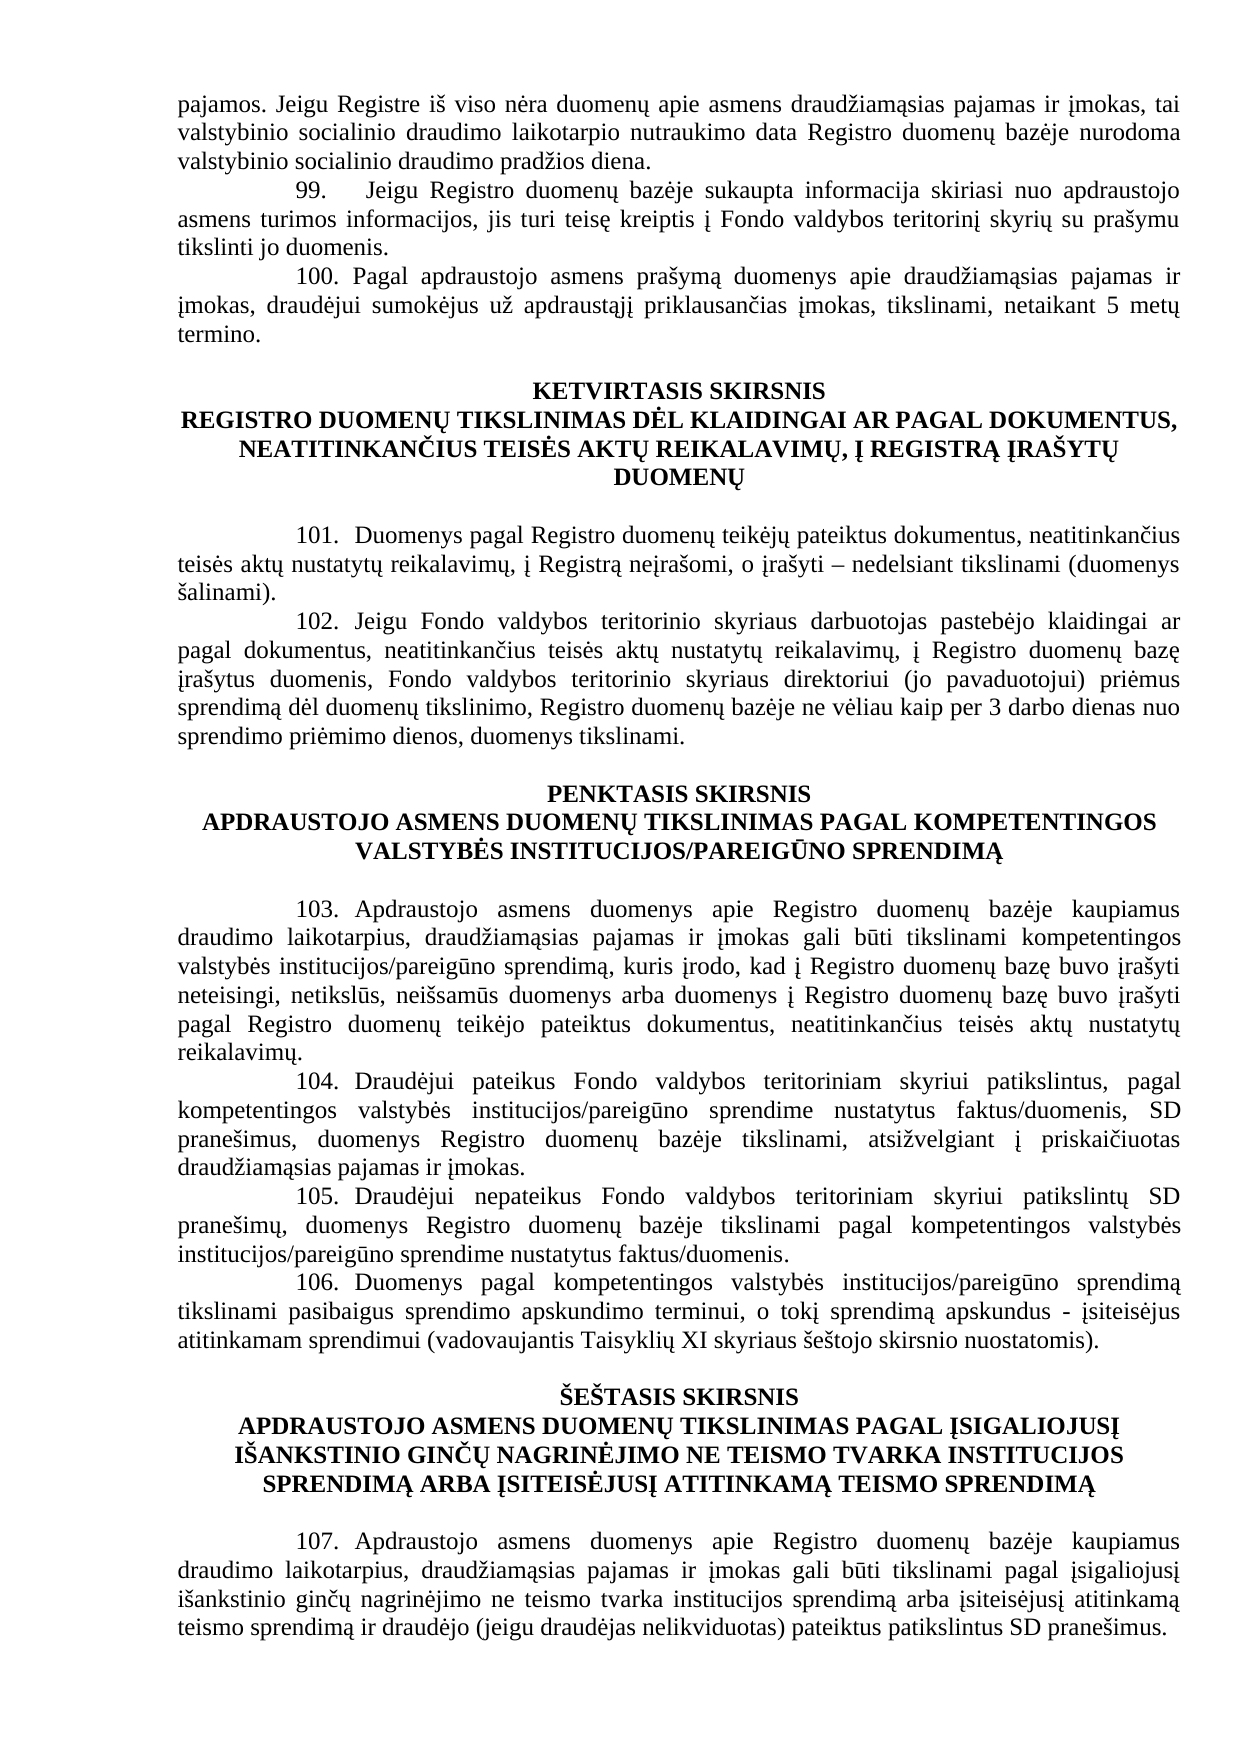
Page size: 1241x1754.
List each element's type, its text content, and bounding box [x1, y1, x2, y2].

text Apdraustojo asmens duomenų tikslinimas pagal įsigaliojusį išankstinio ginčų nagrinėjimo ne teismo tvarka institucijos sprendimą arba įsiteisėjusį atitinkamą teismo sprendimą [177, 1411, 1181, 1497]
text pajamos. Jeigu Registre iš viso nėra duomenų apie asmens draudžiamąsias pajamas ir įmokas, tai valstybinio socialinio draudimo laikotarpio nutraukimo data Registro duomenų bazėje nurodoma valstybinio socialinio draudimo pradžios diena. [177, 89, 1181, 175]
text 105. Draudėjui nepateikus Fondo valdybos teritoriniam skyriui patikslintų SD pranešimų, duomenys Registro duomenų bazėje tikslinami pagal kompetentingos valstybės institucijos/pareigūno sprendime nustatytus faktus/duomenis. [177, 1181, 1181, 1267]
text 100. Pagal apdraustojo asmens prašymą duomenys apie draudžiamąsias pajamas ir įmokas, draudėjui sumokėjus už apdraustąjį priklausančias įmokas, tikslinami, netaikant 5 metų termino. [177, 261, 1181, 347]
text Registro duomenų tikslinimas dėl klaidingai ar pagal dokumentus, neatitinkančius teisės aktų reikalavimų, į Registrą įrašytų duomenų [177, 405, 1181, 491]
text 106. Duomenys pagal kompetentingos valstybės institucijos/pareigūno sprendimą tikslinami pasibaigus sprendimo apskundimo terminui, o tokį sprendimą apskundus - įsiteisėjus atitinkamam sprendimui (vadovaujantis Taisyklių XI skyriaus šeštojo skirsnio nuostatomis). [177, 1267, 1181, 1354]
text ŠEŠTASIS SKIRSNIS [177, 1382, 1181, 1411]
text 104. Draudėjui pateikus Fondo valdybos teritoriniam skyriui patikslintus, pagal kompetentingos valstybės institucijos/pareigūno sprendime nustatytus faktus/duomenis, SD pranešimus, duomenys Registro duomenų bazėje tikslinami, atsižvelgiant į priskaičiuotas draudžiamąsias pajamas ir įmokas. [177, 1066, 1181, 1181]
text 102. Jeigu Fondo valdybos teritorinio skyriaus darbuotojas pastebėjo klaidingai ar pagal dokumentus, neatitinkančius teisės aktų nustatytų reikalavimų, į Registro duomenų bazę įrašytus duomenis, Fondo valdybos teritorinio skyriaus direktoriui (jo pavaduotojui) priėmus sprendimą dėl duomenų tikslinimo, Registro duomenų bazėje ne vėliau kaip per 3 darbo dienas nuo sprendimo priėmimo dienos, duomenys tikslinami. [177, 606, 1181, 750]
text 103. Apdraustojo asmens duomenys apie Registro duomenų bazėje kaupiamus draudimo laikotarpius, draudžiamąsias pajamas ir įmokas gali būti tikslinami kompetentingos valstybės institucijos/pareigūno sprendimą, kuris įrodo, kad į Registro duomenų bazę buvo įrašyti neteisingi, netikslūs, neišsamūs duomenys arba duomenys į Registro duomenų bazę buvo įrašyti pagal Registro duomenų teikėjo pateiktus dokumentus, neatitinkančius teisės aktų nustatytų reikalavimų. [177, 894, 1181, 1066]
text 99. Jeigu Registro duomenų bazėje sukaupta informacija skiriasi nuo apdraustojo asmens turimos informacijos, jis turi teisę kreiptis į Fondo valdybos teritorinį skyrių su prašymu tikslinti jo duomenis. [177, 175, 1181, 261]
text 107. Apdraustojo asmens duomenys apie Registro duomenų bazėje kaupiamus draudimo laikotarpius, draudžiamąsias pajamas ir įmokas gali būti tikslinami pagal įsigaliojusį išankstinio ginčų nagrinėjimo ne teismo tvarka institucijos sprendimą arba įsiteisėjusį atitinkamą teismo sprendimą ir draudėjo (jeigu draudėjas nelikviduotas) pateiktus patikslintus SD pranešimus. [177, 1526, 1181, 1641]
text 101. Duomenys pagal Registro duomenų teikėjų pateiktus dokumentus, neatitinkančius teisės aktų nustatytų reikalavimų, į Registrą neįrašomi, o įrašyti – nedelsiant tikslinami (duomenys šalinami). [177, 520, 1181, 606]
text KETVIRTASIS SKIRSNIS [177, 376, 1181, 405]
text Apdraustojo asmens duomenų tikslinimas pagal KOMPETENTINGOS VALSTYBĖS INSTITUCIJOS/PAREIGŪNO SPRENDIMĄ [177, 807, 1181, 865]
text PENKTASIS SKIRSNIS [177, 779, 1181, 807]
